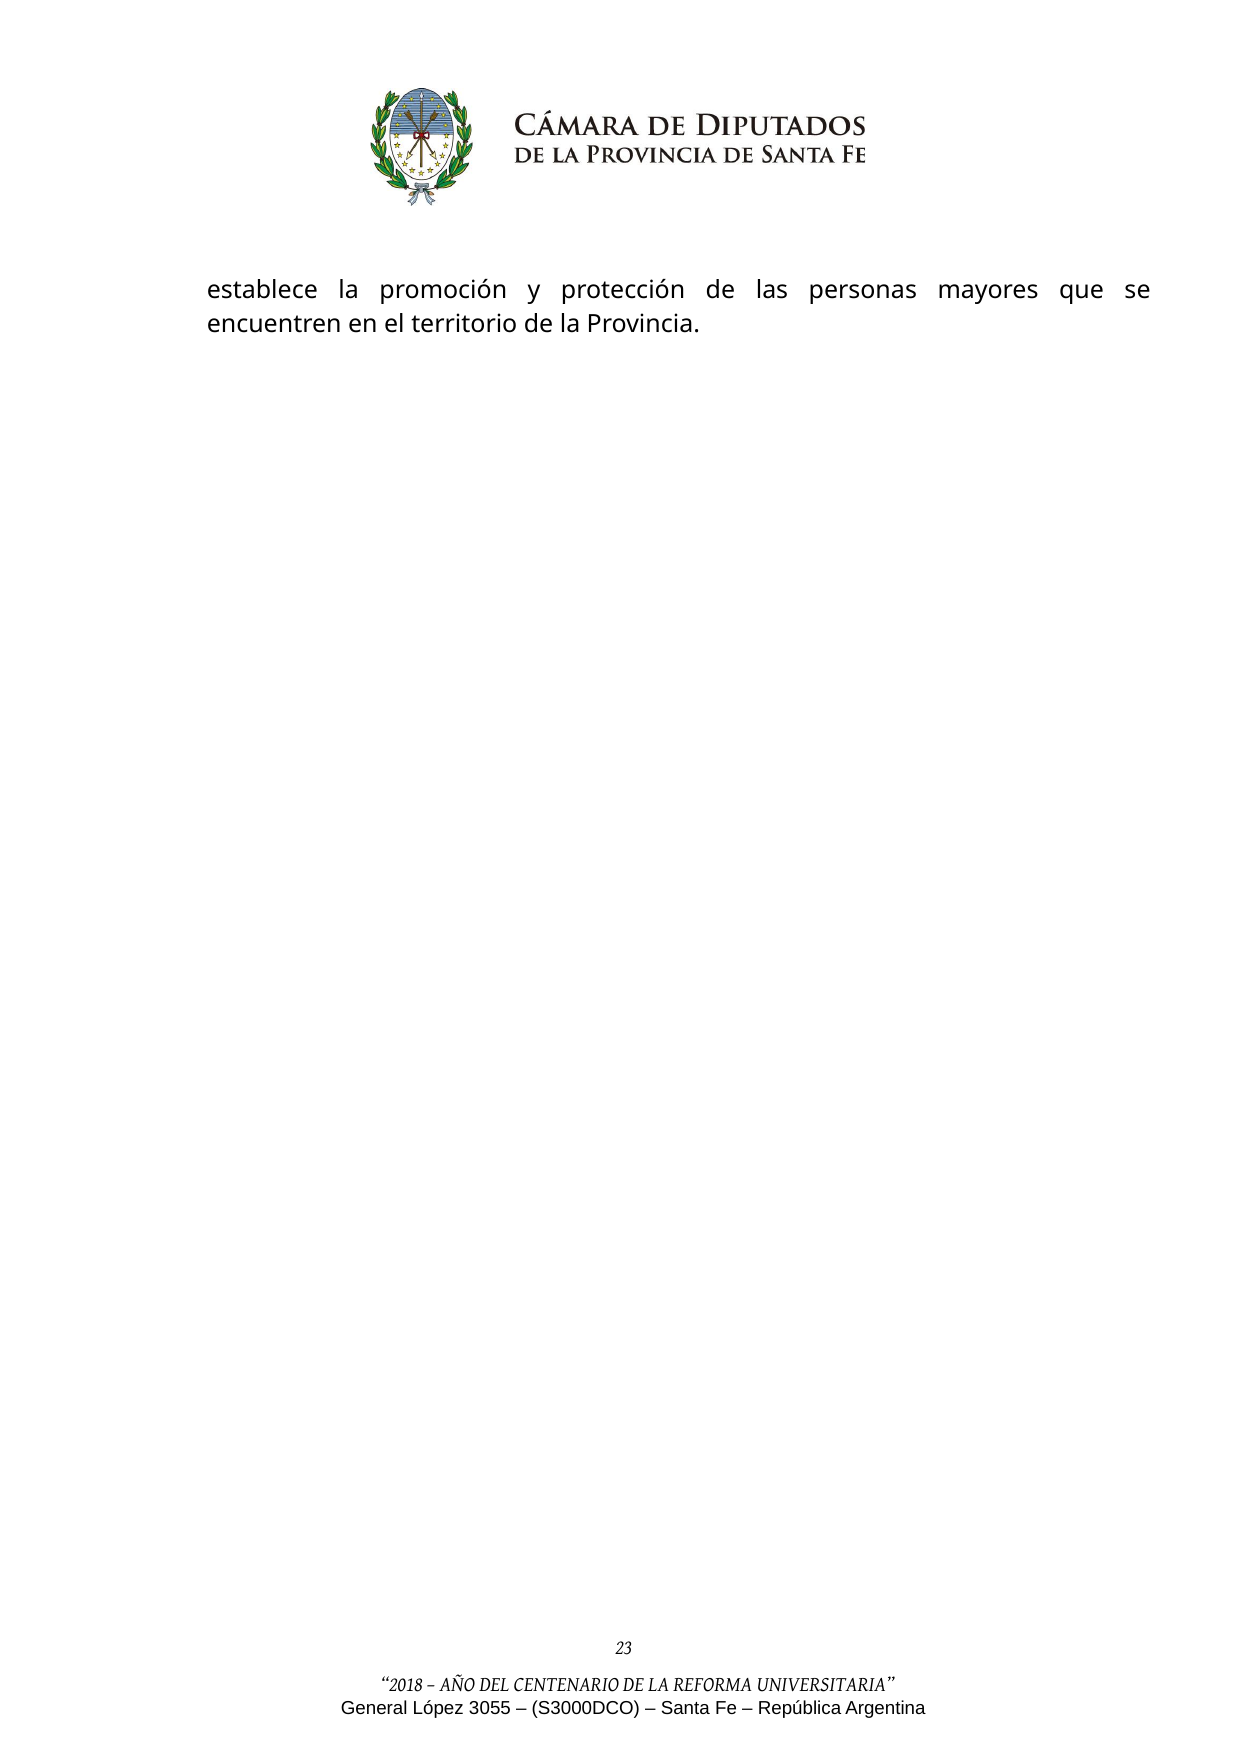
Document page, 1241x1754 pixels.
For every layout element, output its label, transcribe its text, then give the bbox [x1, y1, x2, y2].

text establece la promoción y protección de las personas mayores que se encuentren en el territorio de la Provincia. [207, 272, 1152, 340]
picture [370, 88, 866, 210]
